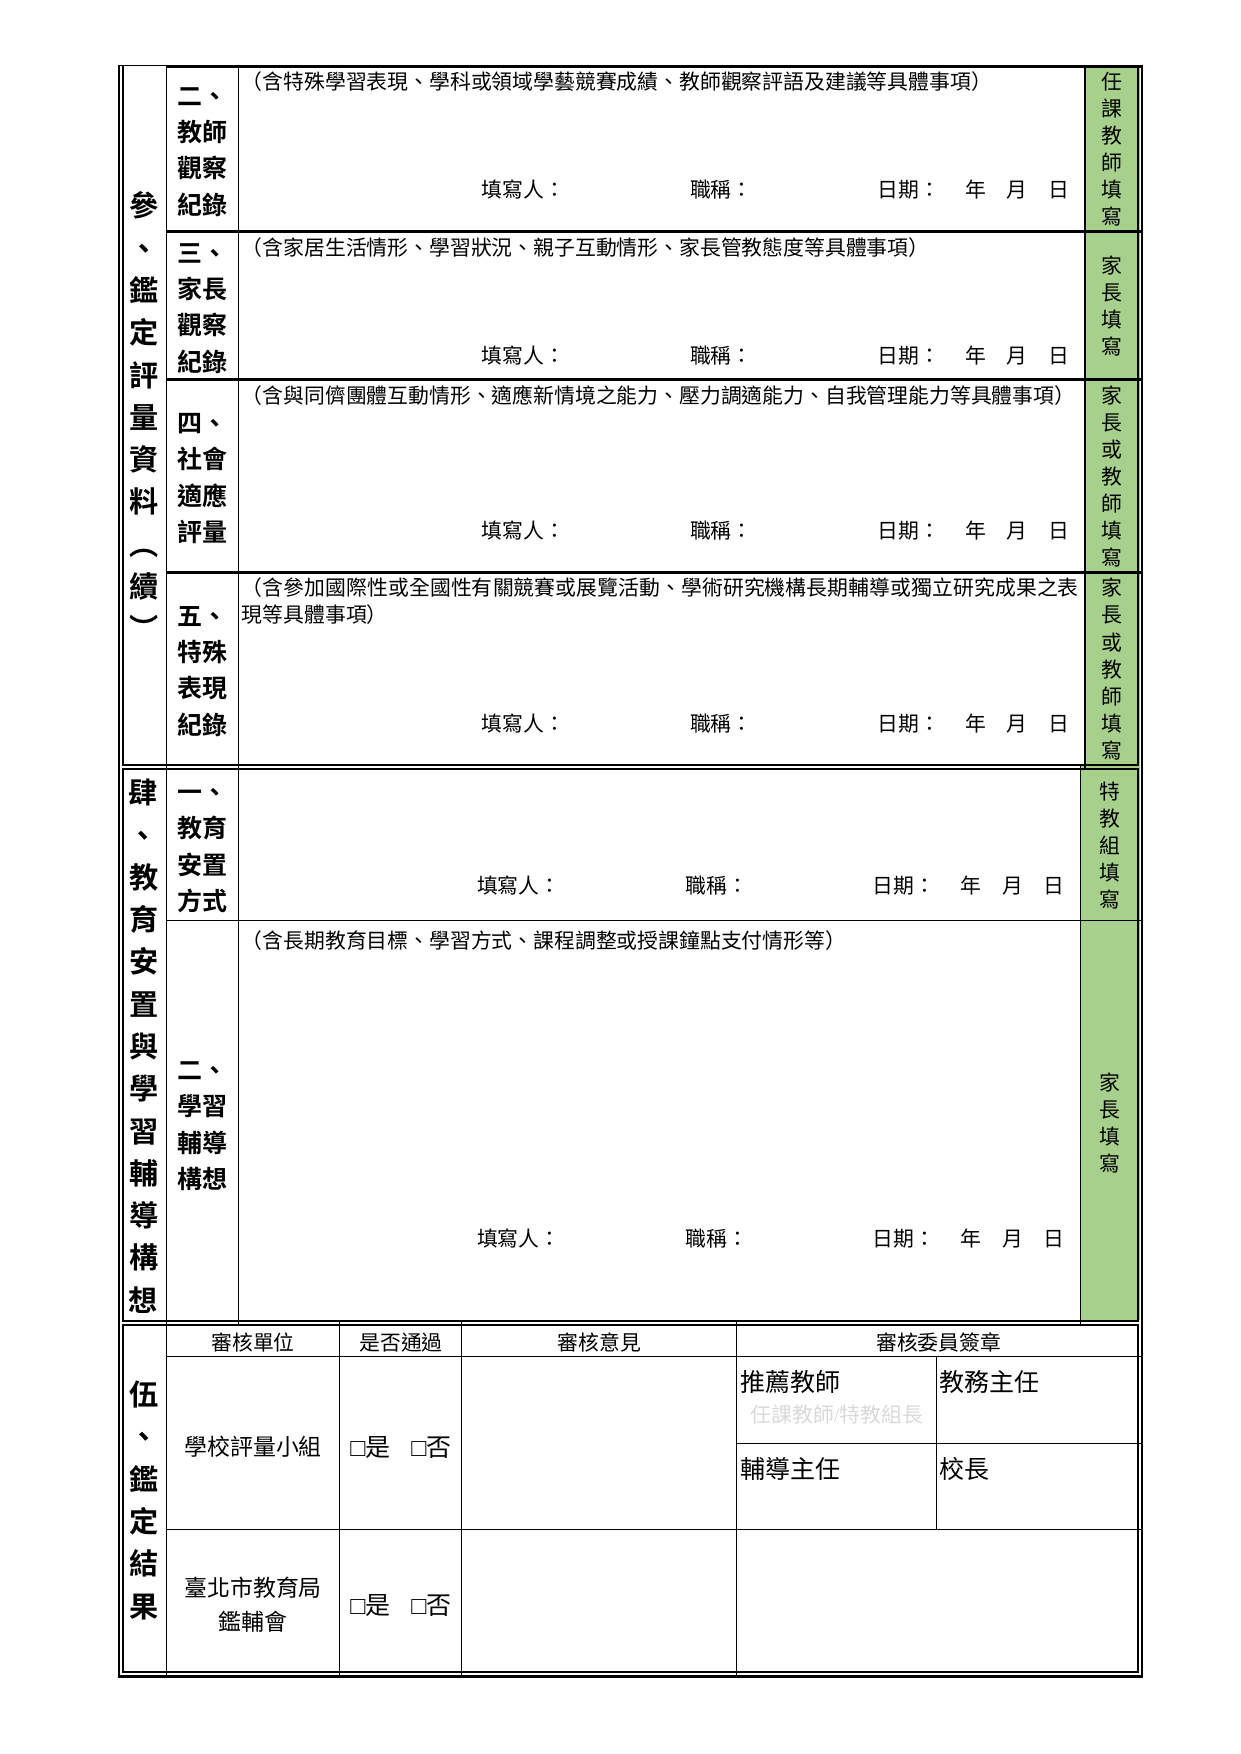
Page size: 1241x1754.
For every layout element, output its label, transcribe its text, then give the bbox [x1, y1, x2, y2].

table_cell 特教組填寫 [1081, 770, 1137, 920]
table_cell 家長或教師填寫 [1086, 381, 1137, 571]
table_cell （含特殊學習表現、學科或領域學藝競賽成績、教師觀察評語及建議等具體事項） 填寫人： 職稱： 日期： 年 月 日 [239, 68, 1084, 230]
table_cell （含與同儕團體互動情形、適應新情境之能力、壓力調適能力、自我管理能力等具體事項） 填寫人： 職稱： 日期： 年 月 日 [239, 381, 1084, 571]
table_cell 審核意見 [462, 1326, 736, 1356]
table_cell 肆 、 教育安置與學習輔導構想 [124, 770, 166, 1320]
table_cell [462, 1357, 736, 1529]
table_cell [737, 1530, 1137, 1671]
table_cell [462, 1530, 736, 1671]
table_cell 審核委員簽章 [737, 1326, 1137, 1356]
table_cell 學校評量小組 [167, 1357, 339, 1529]
table_cell 家長填寫 [1086, 233, 1137, 378]
table_cell 家長或教師填寫 [1086, 574, 1137, 764]
table_cell □是 [340, 1357, 401, 1529]
table_cell □否 [401, 1357, 461, 1529]
table_cell 家長填寫 [1081, 921, 1137, 1320]
table_cell 輔導主任 [737, 1444, 936, 1529]
table_cell 臺北市教育局 鑑輔會 [167, 1530, 339, 1671]
table_cell 填寫人： 職稱： 日期： 年 月 日 [239, 770, 1080, 920]
table_cell 校長 [937, 1444, 1137, 1529]
table_cell 五、 特殊 表現 紀錄 [167, 574, 238, 764]
table_cell 一、 教育 安置 方式 [167, 770, 238, 920]
table_cell 教務主任 [937, 1357, 1137, 1443]
table_cell □否 [401, 1530, 461, 1671]
table_cell 三、 家長 觀察 紀錄 [167, 233, 238, 378]
table_cell 二、 學習 輔導 構想 [167, 921, 238, 1320]
table_cell 參 、 鑑定評量資料 ︵續︶ [124, 66, 166, 764]
table_cell （含長期教育目標、學習方式、課程調整或授課鐘點支付情形等） 填寫人： 職稱： 日期： 年 月 日 [239, 921, 1080, 1320]
table_cell 四、 社會 適應 評量 [167, 381, 238, 571]
table_cell 推薦教師 任課教師/特教組長 [737, 1357, 936, 1443]
table_cell 審核單位 [167, 1326, 339, 1356]
table_cell 二、 教師觀察紀錄 [167, 68, 238, 230]
table_cell （含參加國際性或全國性有關競賽或展覽活動、學術研究機構長期輔導或獨立研究成果之表現等具體事項） 填寫人： 職稱： 日期： 年 月 日 [239, 574, 1084, 764]
table_cell 是否通過 [340, 1326, 461, 1356]
table_cell 伍 、 鑑 定 結 果 [124, 1326, 166, 1671]
table_cell （含家居生活情形、學習狀況、親子互動情形、家長管教態度等具體事項） 填寫人： 職稱： 日期： 年 月 日 [239, 233, 1084, 378]
table_cell □是 [340, 1530, 401, 1671]
table_cell 任課教師填寫 [1086, 68, 1137, 230]
